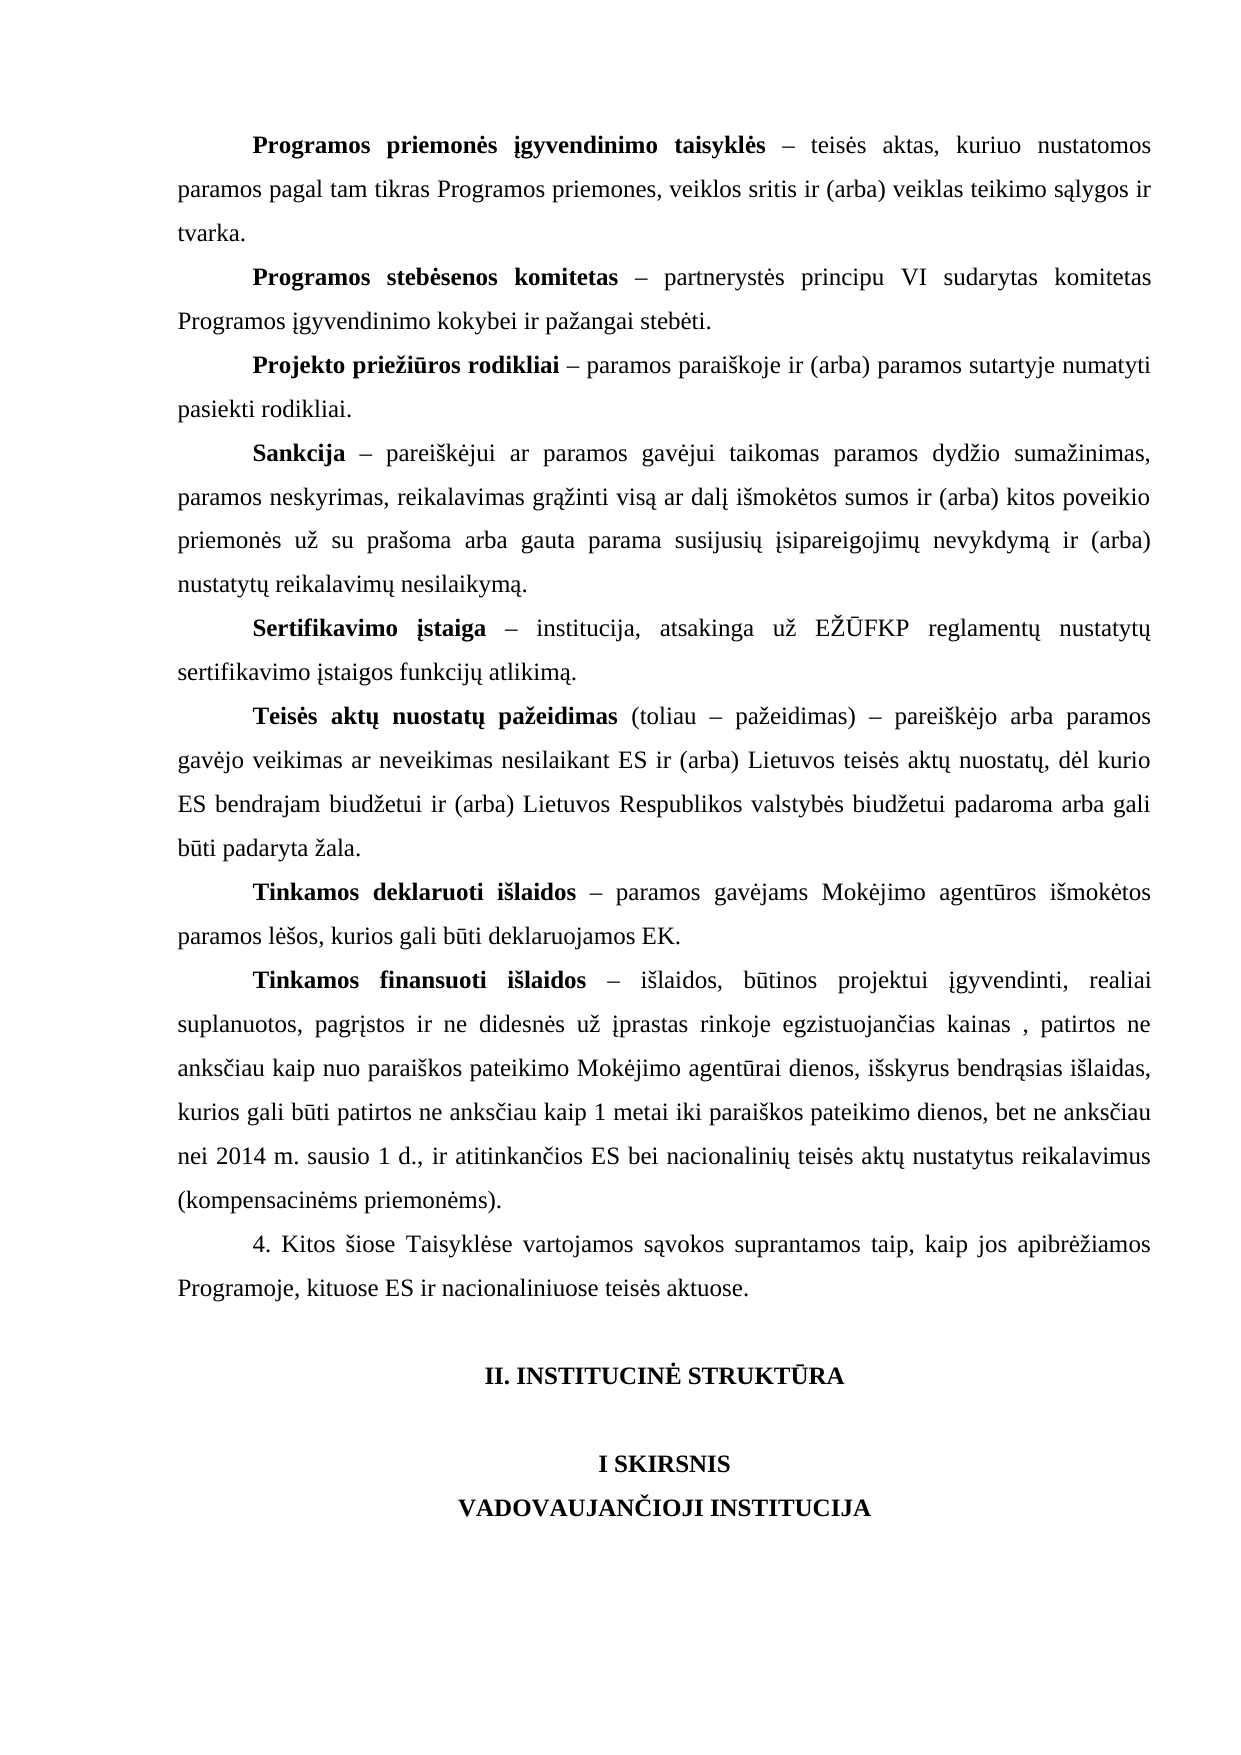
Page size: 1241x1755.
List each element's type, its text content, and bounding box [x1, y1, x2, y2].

text 4. Kitos šiose Taisyklėse vartojamos sąvokos suprantamos taip, kaip jos apibrėžiamos Programoje, kituose ES ir nacionaliniuose teisės aktuose. [177, 1229, 1152, 1302]
text Tinkamos finansuoti išlaidos – išlaidos, būtinos projektui įgyvendinti, realiai suplanuotos, pagrįstos ir ne didesnės už įprastas rinkoje egzistuojančias kainas , patirtos ne anksčiau kaip nuo paraiškos pateikimo Mokėjimo agentūrai dienos, išskyrus bendrąsias išlaidas, kurios gali būti patirtos ne anksčiau kaip 1 metai iki paraiškos pateikimo dienos, bet ne anksčiau nei 2014 m. sausio 1 d., ir atitinkančios ES bei nacionalinių teisės aktų nustatytus reikalavimus (kompensacinėms priemonėms). [177, 965, 1152, 1214]
text Projekto priežiūros rodikliai – paramos paraiškoje ir (arba) paramos sutartyje numatyti pasiekti rodikliai. [177, 350, 1152, 422]
text II. INSTITUCINĖ STRUKTŪRA [177, 1361, 1152, 1389]
text Programos priemonės įgyvendinimo taisyklės – teisės aktas, kuriuo nustatomos paramos pagal tam tikras Programos priemones, veiklos sritis ir (arba) veiklas teikimo sąlygos ir tvarka. [177, 130, 1152, 247]
text Tinkamos deklaruoti išlaidos – paramos gavėjams Mokėjimo agentūros išmokėtos paramos lėšos, kurios gali būti deklaruojamos EK. [177, 877, 1152, 950]
text Sertifikavimo įstaiga – institucija, atsakinga už EŽŪFKP reglamentų nustatytų sertifikavimo įstaigos funkcijų atlikimą. [177, 613, 1152, 686]
text Programos stebėsenos komitetas – partnerystės principu VI sudarytas komitetas Programos įgyvendinimo kokybei ir pažangai stebėti. [177, 262, 1152, 334]
text Sankcija – pareiškėjui ar paramos gavėjui taikomas paramos dydžio sumažinimas, paramos neskyrimas, reikalavimas grąžinti visą ar dalį išmokėtos sumos ir (arba) kitos poveikio priemonės už su prašoma arba gauta parama susijusių įsipareigojimų nevykdymą ir (arba) nustatytų reikalavimų nesilaikymą. [177, 438, 1152, 598]
text Teisės aktų nuostatų pažeidimas (toliau – pažeidimas) – pareiškėjo arba paramos gavėjo veikimas ar neveikimas nesilaikant ES ir (arba) Lietuvos teisės aktų nuostatų, dėl kurio ES bendrajam biudžetui ir (arba) Lietuvos Respublikos valstybės biudžetui padaroma arba gali būti padaryta žala. [177, 701, 1152, 862]
text I SKIRSNIS [177, 1449, 1152, 1477]
text VADOVAUJANČIOJI INSTITUCIJA [177, 1493, 1152, 1521]
